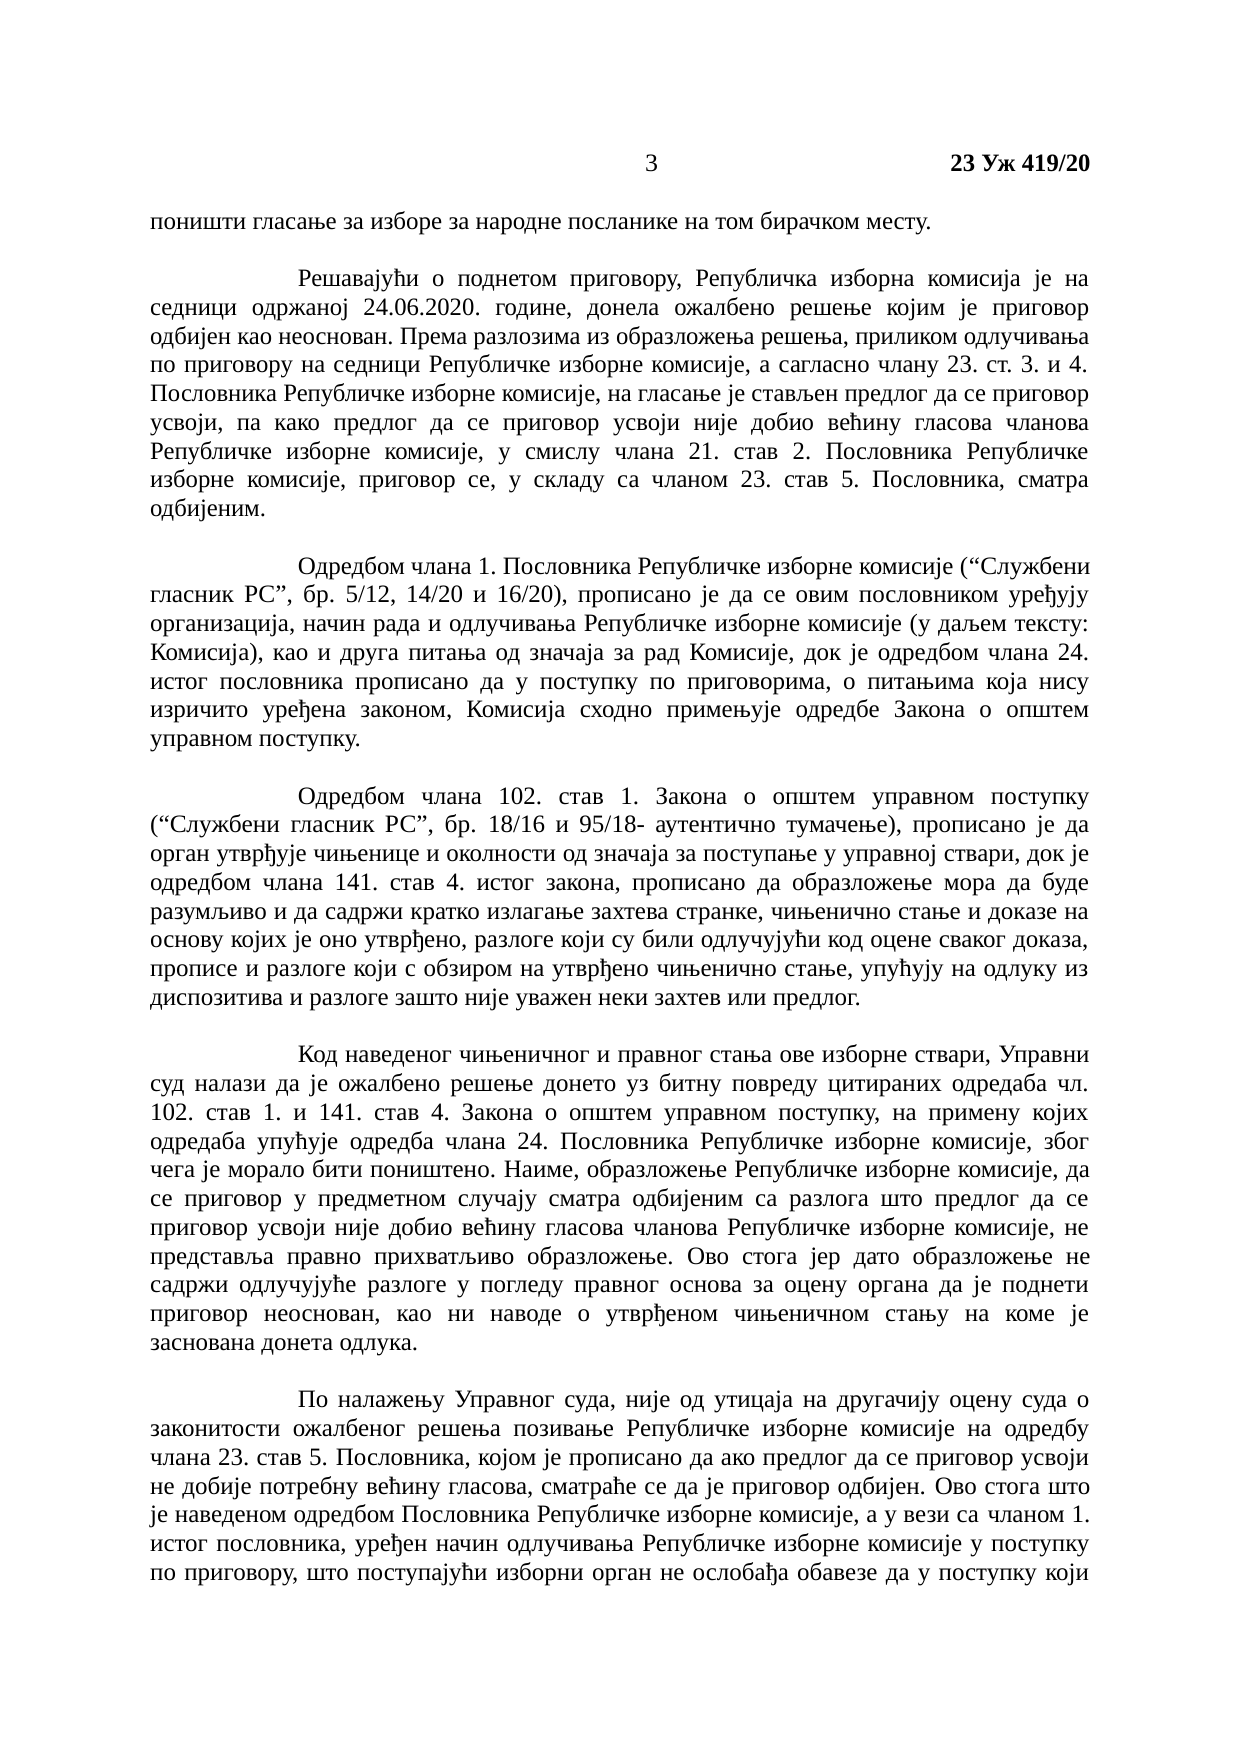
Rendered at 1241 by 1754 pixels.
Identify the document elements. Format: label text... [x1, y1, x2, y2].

text По налажењу Управног суда, није од утицаја на другачију оцену суда о законитости ожалбеног решења позивање Републичке изборне комисије на одредбу члана 23. став 5. Пословника, којом је прописано да ако предлог да се приговор усвоји не добије потребну већину гласова, сматраће се да је приговор одбијен. Ово стога што је наведеном одредбом Пословника Републичке изборне комисије, а у вези са чланом 1. истог пословника, уређен начин одлучивања Републичке изборне комисије у поступку по приговору, што поступајући изборни орган не ослобађа обавезе да у поступку који [150, 1384, 1090, 1586]
text Одредбом члана 1. Пословника Републичке изборне комисије (“Службени гласник РС”, бр. 5/12, 14/20 и 16/20), прописано је да се овим пословником уређују организација, начин рада и одлучивања Републичке изборне комисије (у даљем тексту: Комисија), као и друга питања од значаја за рад Комисије, док је одредбом члана 24. истог пословника прописано да у поступку по приговорима, о питањима која нису изричито уређена законом, Комисија сходно примењује одредбе Закона о општем управном поступку. [150, 551, 1090, 752]
text поништи гласање за изборе за народне посланике на том бирачком месту. [150, 206, 1090, 234]
text Решавајући о поднетом приговору, Републичка изборна комисија је на седници одржаној 24.06.2020. године, донела ожалбено решење којим је приговор одбијен као неоснован. Према разлозима из образложења решења, приликом одлучивања по приговору на седници Републичке изборне комисије, а сагласно члану 23. ст. 3. и 4. Пословника Републичке изборне комисије, на гласање је стављен предлог да се приговор усвоји, па како предлог да се приговор усвоји није добио већину гласова чланова Републичке изборне комисије, у смислу члана 21. став 2. Пословника Републичке изборне комисије, приговор се, у складу са чланом 23. став 5. Пословника, сматра одбијеним. [150, 263, 1090, 522]
text Одредбом члана 102. став 1. Закона о општем управном поступку (“Службени гласник РС”, бр. 18/16 и 95/18- аутентично тумачење), прописано је да орган утврђује чињенице и околности од значаја за поступање у управној ствари, док је одредбом члана 141. став 4. истог закона, прописано да образложење мора да буде разумљиво и да садржи кратко излагање захтева странке, чињенично стање и доказе на основу којих је оно утврђено, разлоге који су били одлучујући код оцене сваког доказа, прописе и разлоге који с обзиром на утврђено чињенично стање, упућују на одлуку из диспозитива и разлоге зашто није уважен неки захтев или предлог. [150, 781, 1090, 1011]
text Код наведеног чињеничног и правног стања ове изборне ствари, Управни суд налази да је ожалбено решење донето уз битну повреду цитираних одредаба чл. 102. став 1. и 141. став 4. Закона о општем управном поступку, на примену којих одредаба упућује одредба члана 24. Пословника Републичке изборне комисије, због чега је морало бити поништено. Наиме, образложење Републичке изборне комисије, да се приговор у предметном случају сматра одбијеним са разлога што предлог да се приговор усвоји није добио већину гласова чланова Републичке изборне комисије, не представља правно прихватљиво образложење. Ово стога јер дато образложење не садржи одлучујуће разлоге у погледу правног основа за оцену органа да је поднети приговор неоснован, као ни наводе о утврђеном чињеничном стању на коме је заснована донета одлука. [150, 1039, 1090, 1356]
